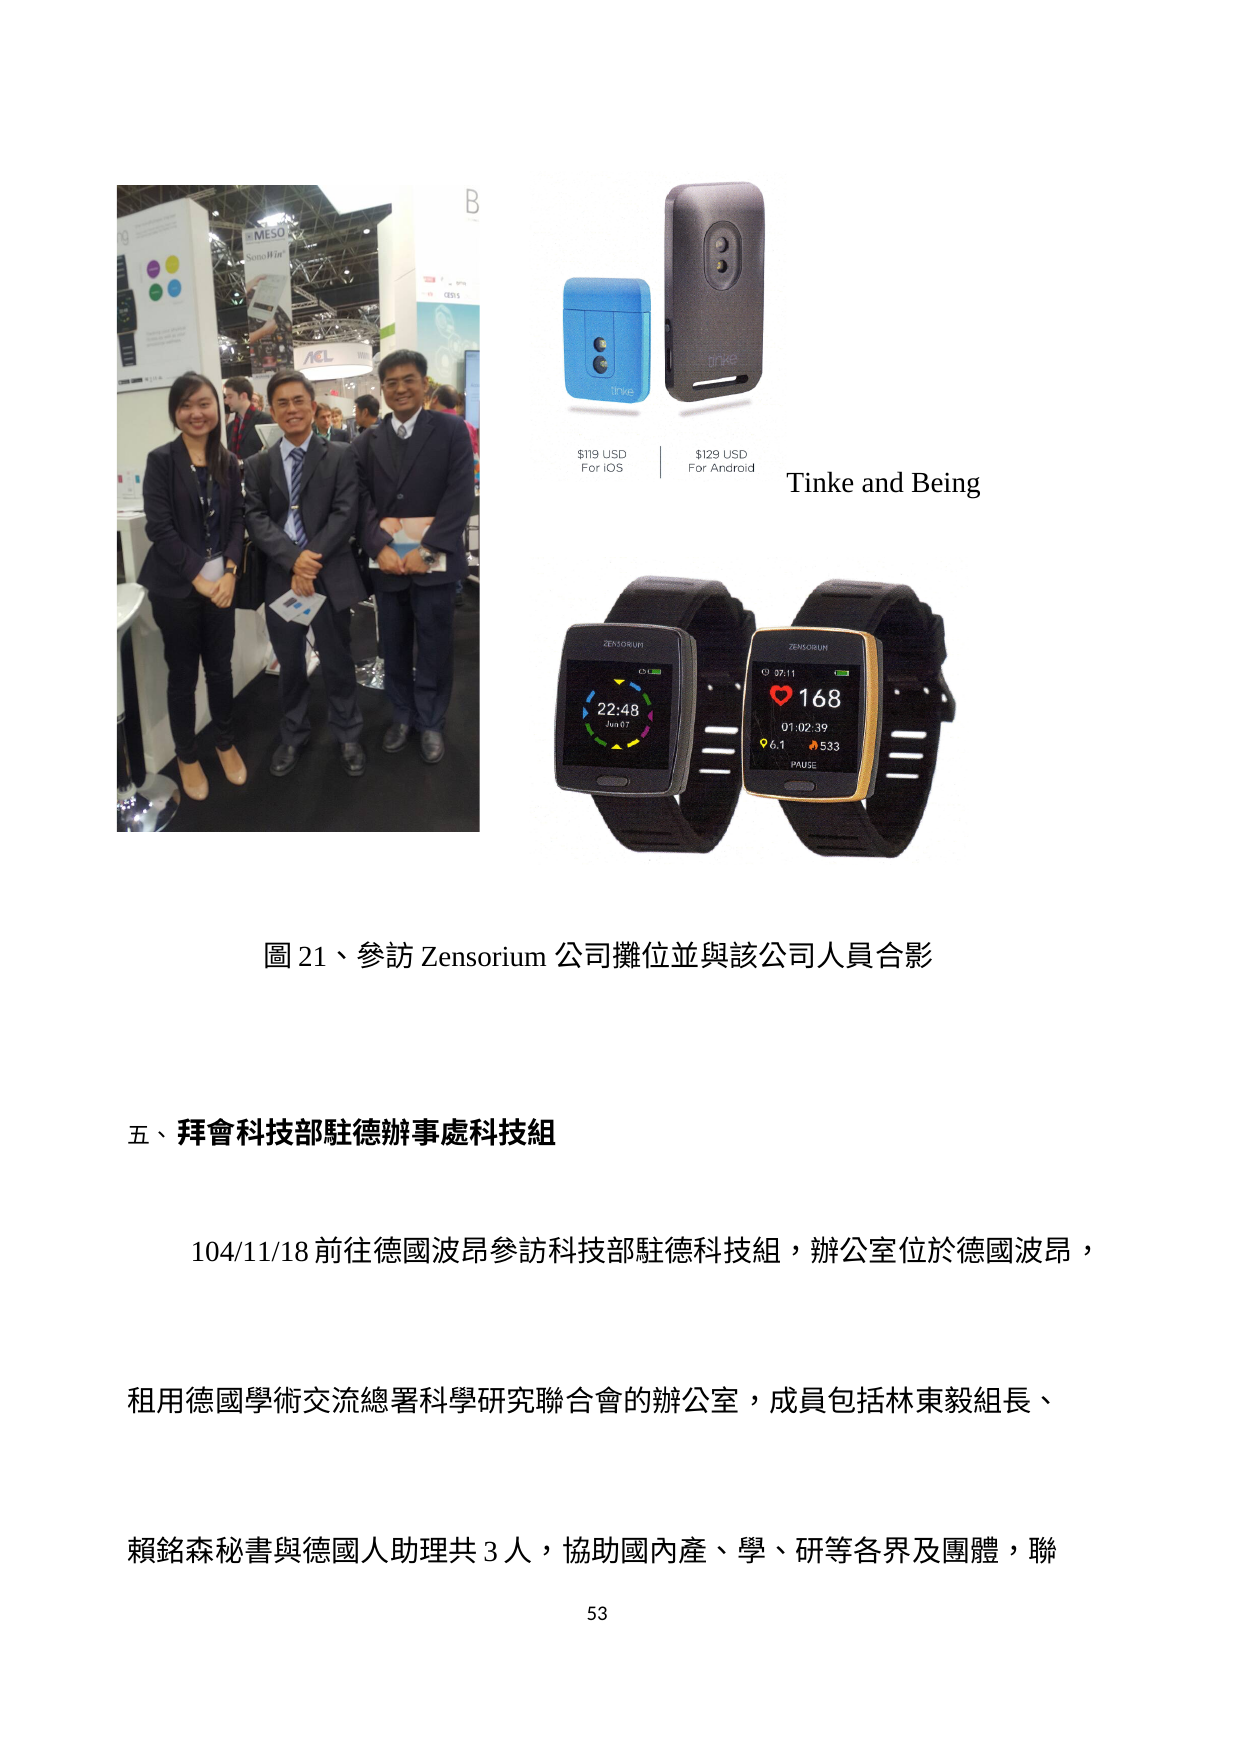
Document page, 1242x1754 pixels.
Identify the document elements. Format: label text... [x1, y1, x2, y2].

picture [116, 185, 480, 832]
text 圖21、參訪Zensorium 公司攤位並與該公司人員合影 [117, 916, 1079, 991]
list 拜會科技部駐德辦事處科技組 [127, 1093, 1079, 1168]
table_header Tinke and Being [518, 171, 1076, 916]
text 104/11/18前往德國波昂參訪科技部駐德科技組，辦公室位於德國波昂，租用德國學術交流總署科學研究聯合會的辦公室，成員包括林東毅組長、賴銘森秘書與德國人助理共3人，協助國內產、學、研等各界及團體，聯繫德國參訪單位等相關事宜的服務工作。 [127, 1211, 1079, 1586]
table_header [105, 171, 518, 916]
